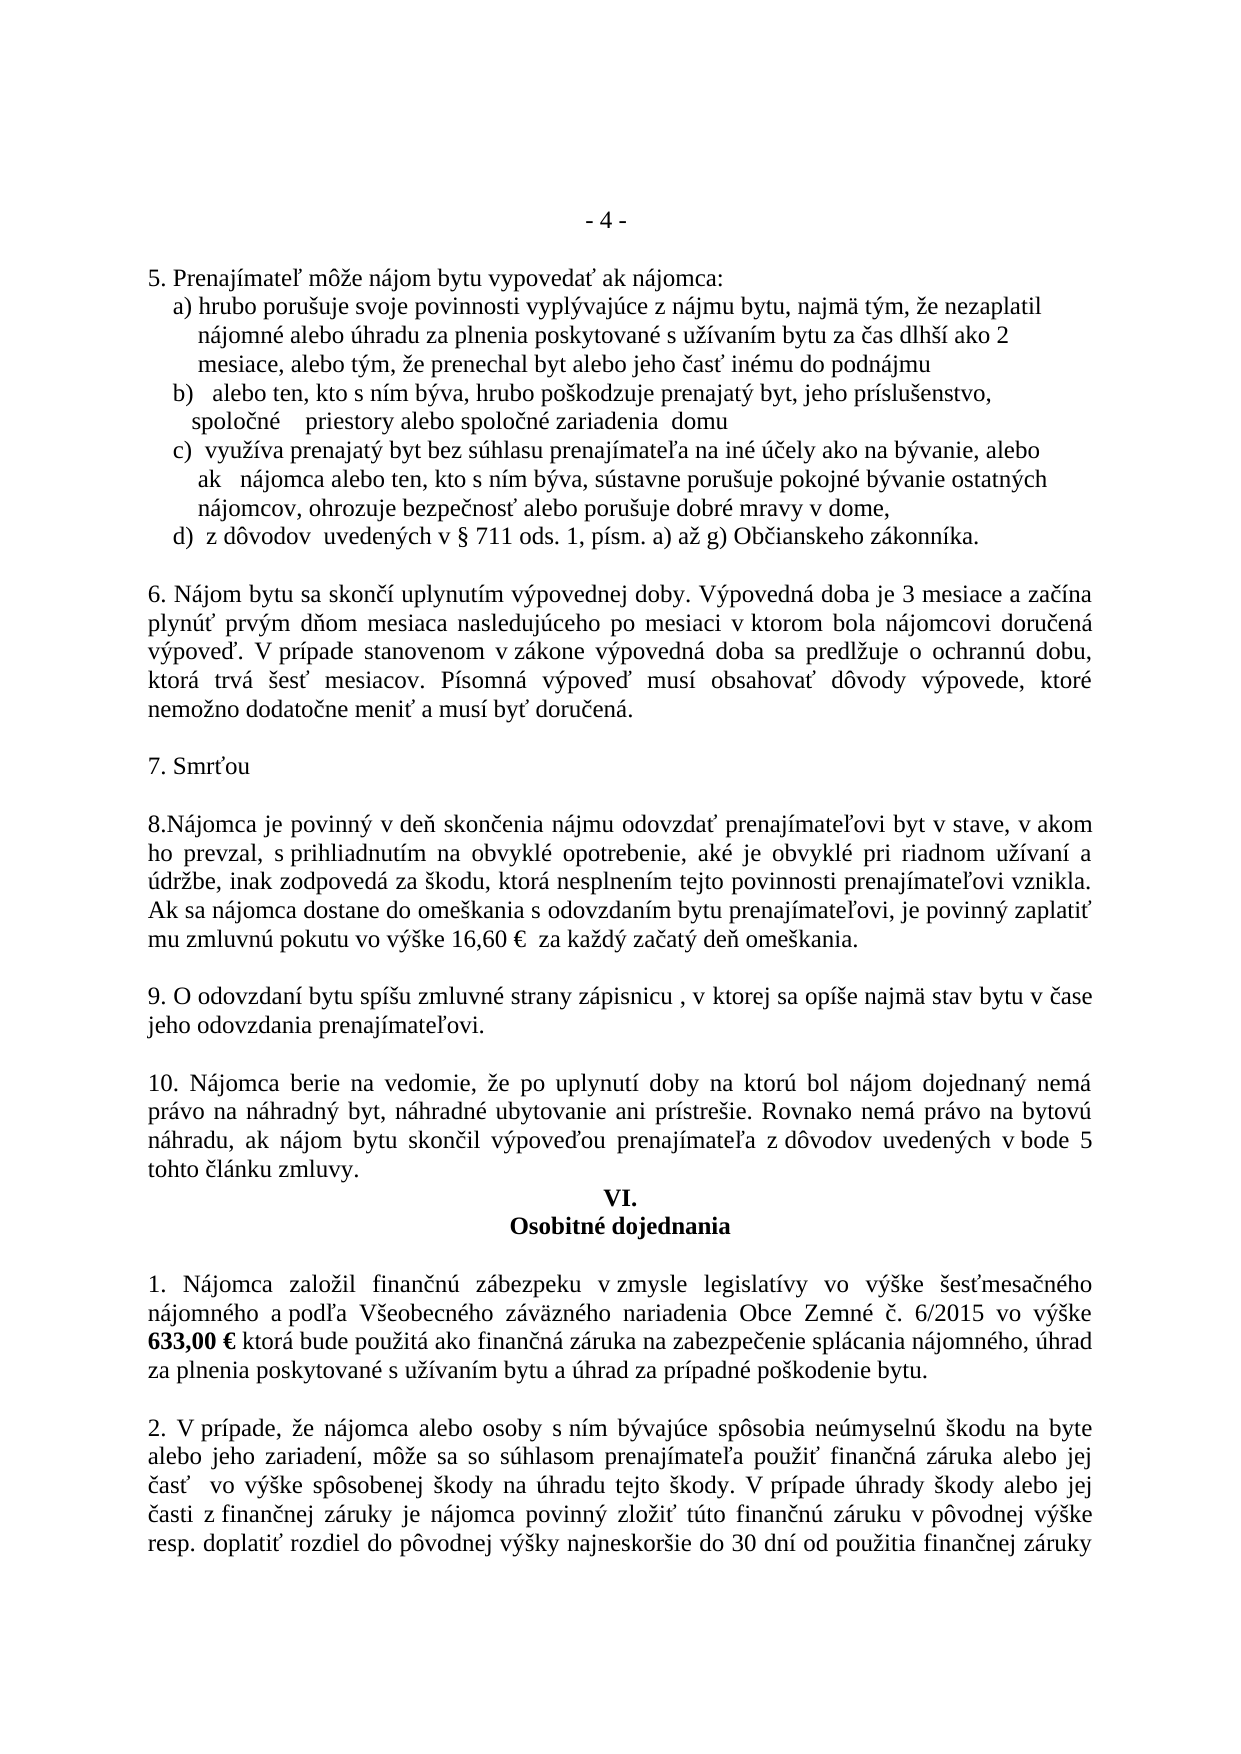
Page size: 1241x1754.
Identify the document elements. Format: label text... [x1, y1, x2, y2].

text b) alebo ten, kto s ním býva, hrubo poškodzuje prenajatý byt, jeho príslušenstvo, [148, 378, 1093, 406]
text - 4 - [148, 205, 1093, 234]
text ak nájomca alebo ten, kto s ním býva, sústavne porušuje pokojné bývanie ostatných [148, 464, 1093, 493]
text 8.Nájomca je povinný v deň skončenia nájmu odovzdať prenajímateľovi byt v stave, v akom ho prevzal, s prihliadnutím na obvyklé opotrebenie, aké je obvyklé pri riadnom užívaní a údržbe, inak zodpovedá za škodu, ktorá nesplnením tejto povinnosti prenajímateľovi vznikla. Ak sa nájomca dostane do omeškania s odovzdaním bytu prenajímateľovi, je povinný zaplatiť mu zmluvnú pokutu vo výške 16,60 € za každý začatý deň omeškania. [148, 809, 1093, 953]
text 7. Smrťou [148, 751, 1093, 780]
text mesiace, alebo tým, že prenechal byt alebo jeho časť inému do podnájmu [148, 349, 1093, 378]
text 1. Nájomca založil finančnú zábezpeku v zmysle legislatívy vo výške šesťmesačného nájomného a podľa Všeobecného záväzného nariadenia Obce Zemné č. 6/2015 vo výške 633,00 € ktorá bude použitá ako finančná záruka na zabezpečenie splácania nájomného, úhrad za plnenia poskytované s užívaním bytu a úhrad za prípadné poškodenie bytu. [148, 1269, 1093, 1384]
text 9. O odovzdaní bytu spíšu zmluvné strany zápisnicu , v ktorej sa opíše najmä stav bytu v čase jeho odovzdania prenajímateľovi. [148, 981, 1093, 1039]
text d) z dôvodov uvedených v § 711 ods. 1, písm. a) až g) Občianskeho zákonníka. [148, 521, 1093, 550]
text a) hrubo porušuje svoje povinnosti vyplývajúce z nájmu bytu, najmä tým, že nezaplatil [148, 291, 1093, 320]
text Osobitné dojednania [148, 1211, 1093, 1240]
text nájomné alebo úhradu za plnenia poskytované s užívaním bytu za čas dlhší ako 2 [148, 320, 1093, 349]
text spoločné priestory alebo spoločné zariadenia domu [148, 406, 1093, 435]
text c) využíva prenajatý byt bez súhlasu prenajímateľa na iné účely ako na bývanie, alebo [148, 435, 1093, 464]
text 10. Nájomca berie na vedomie, že po uplynutí doby na ktorú bol nájom dojednaný nemá právo na náhradný byt, náhradné ubytovanie ani prístrešie. Rovnako nemá právo na bytovú náhradu, ak nájom bytu skončil výpoveďou prenajímateľa z dôvodov uvedených v bode 5 tohto článku zmluvy. [148, 1068, 1093, 1183]
text 2. V prípade, že nájomca alebo osoby s ním bývajúce spôsobia neúmyselnú škodu na byte alebo jeho zariadení, môže sa so súhlasom prenajímateľa použiť finančná záruka alebo jej časť vo výške spôsobenej škody na úhradu tejto škody. V prípade úhrady škody alebo jej časti z finančnej záruky je nájomca povinný zložiť túto finančnú záruku v pôvodnej výške resp. doplatiť rozdiel do pôvodnej výšky najneskoršie do 30 dní od použitia finančnej záruky [148, 1413, 1093, 1556]
text VI. [148, 1183, 1093, 1211]
text 5. Prenajímateľ môže nájom bytu vypovedať ak nájomca: [148, 263, 1093, 291]
text 6. Nájom bytu sa skončí uplynutím výpovednej doby. Výpovedná doba je 3 mesiace a začína plynúť prvým dňom mesiaca nasledujúceho po mesiaci v ktorom bola nájomcovi doručená výpoveď. V prípade stanovenom v zákone výpovedná doba sa predlžuje o ochrannú dobu, ktorá trvá šesť mesiacov. Písomná výpoveď musí obsahovať dôvody výpovede, ktoré nemožno dodatočne meniť a musí byť doručená. [148, 579, 1093, 723]
text nájomcov, ohrozuje bezpečnosť alebo porušuje dobré mravy v dome, [148, 493, 1093, 521]
